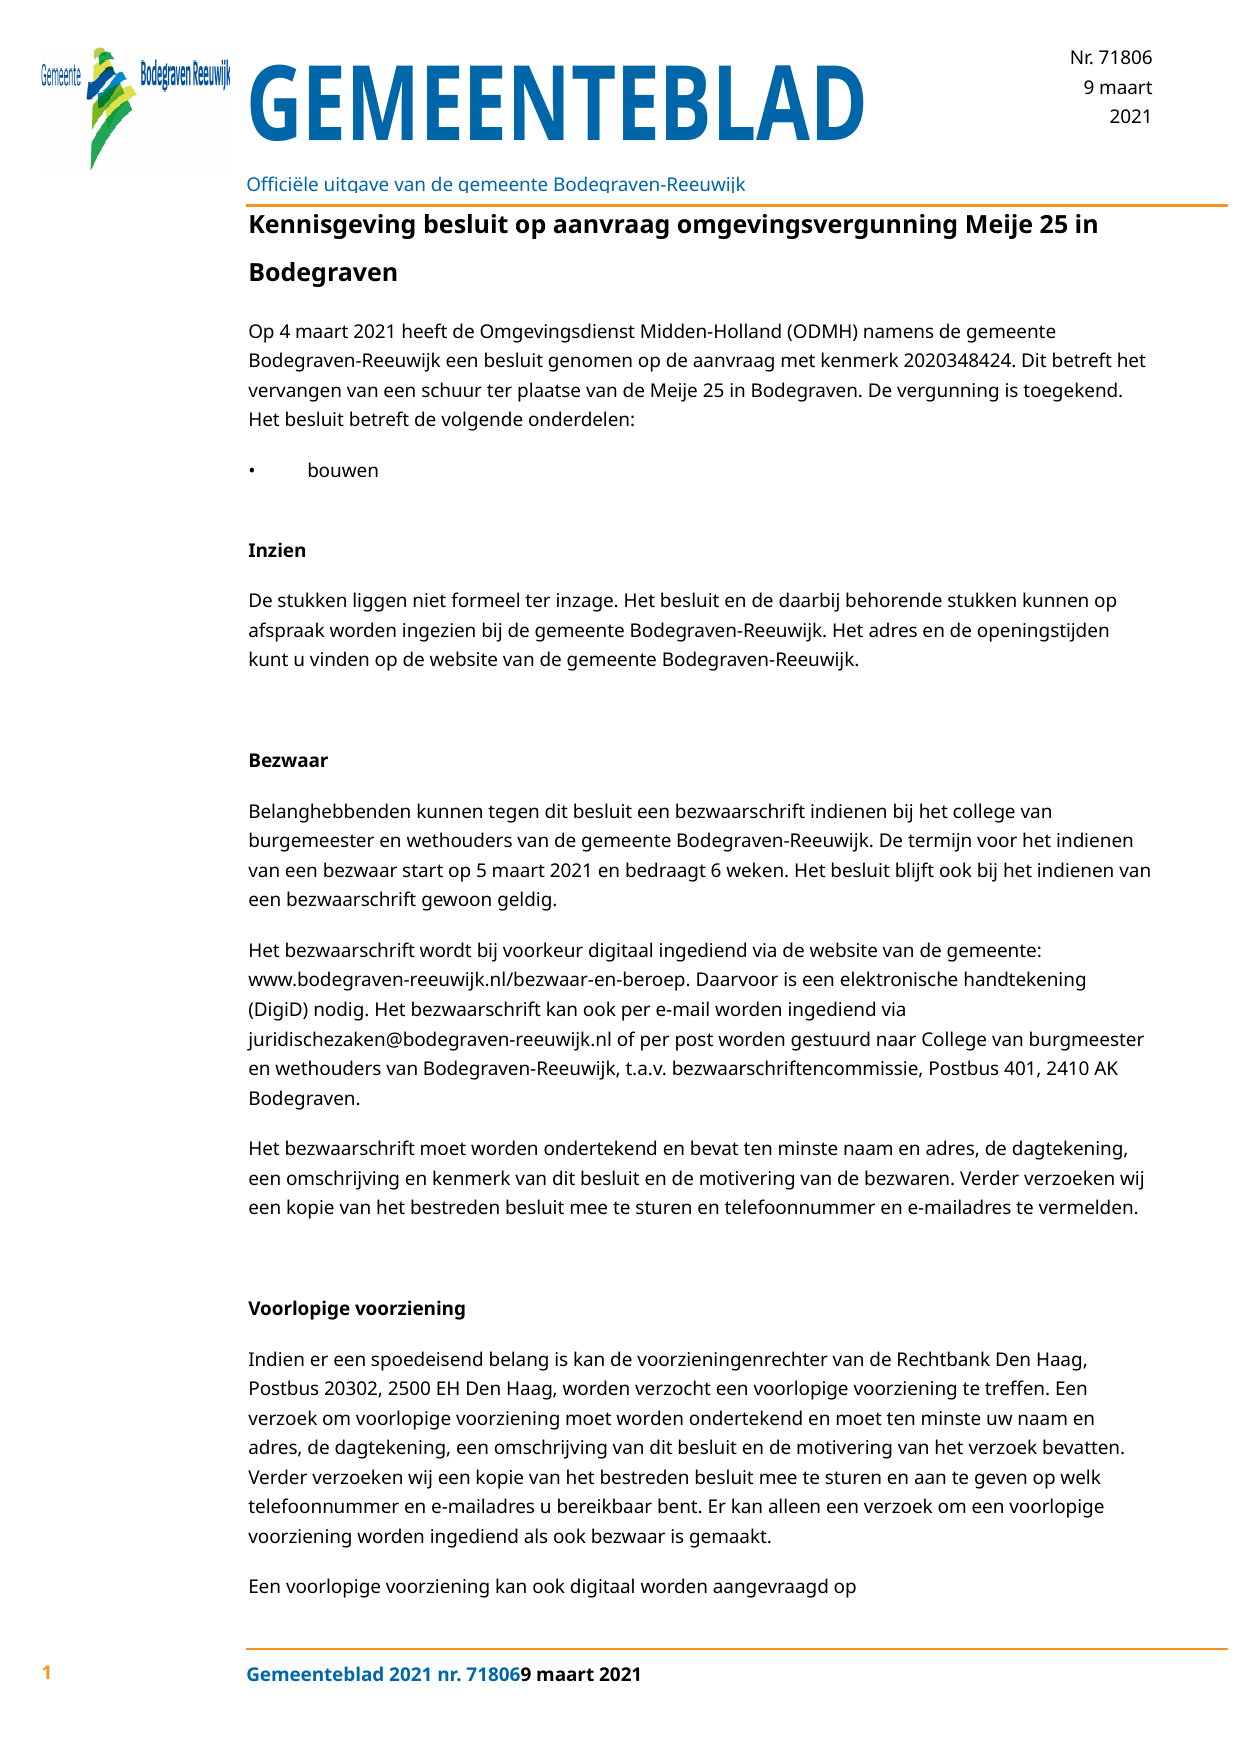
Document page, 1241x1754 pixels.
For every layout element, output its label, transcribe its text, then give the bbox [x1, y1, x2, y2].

picture [41, 47, 231, 172]
text Het bezwaarschrift wordt bij voorkeur digitaal ingediend via de website van de gemeente: www.bodegraven-reeuwijk.nl/bezwaar-en-beroep. Daarvoor is een elektronische handtekening (DigiD) nodig. Het bezwaarschrift kan ook per e-mail worden ingediend via juridischezaken@bodegraven-reeuwijk.nl of per post worden gestuurd naar College van burgmeester en wethouders van Bodegraven-Reeuwijk, t.a.v. bezwaarschriftencommissie, Postbus 401, 2410 AK Bodegraven. [248, 937, 1152, 1111]
text Kennisgeving besluit op aanvraag omgevingsvergunning Meije 25 in Bodegraven [248, 207, 1152, 288]
text De stukken liggen niet formeel ter inzage. Het besluit en de daarbij behorende stukken kunnen op afspraak worden ingezien bij de gemeente Bodegraven-Reeuwijk. Het adres en de openingstijden kunt u vinden op de website van de gemeente Bodegraven-Reeuwijk. [248, 587, 1152, 672]
text Voorlopige voorziening [248, 1295, 1152, 1321]
text Het bezwaarschrift moet worden ondertekend en bevat ten minste naam en adres, de dagtekening, een omschrijving en kenmerk van dit besluit en de motivering van de bezwaren. Verder verzoeken wij een kopie van het bestreden besluit mee te sturen en telefoonnummer en e-mailadres te vermelden. [248, 1135, 1152, 1220]
text Inzien [248, 537, 1152, 563]
text Belanghebbenden kunnen tegen dit besluit een bezwaarschrift indienen bij het college van burgemeester en wethouders van de gemeente Bodegraven-Reeuwijk. De termijn voor het indienen van een bezwaar start op 5 maart 2021 en bedraagt 6 weken. Het besluit blijft ook bij het indienen van een bezwaarschrift gewoon geldig. [248, 798, 1152, 912]
text Indien er een spoedeisend belang is kan de voorzieningenrechter van de Rechtbank Den Haag, Postbus 20302, 2500 EH Den Haag, worden verzocht een voorlopige voorziening te treffen. Een verzoek om voorlopige voorziening moet worden ondertekend en moet ten minste uw naam en adres, de dagtekening, een omschrijving van dit besluit en de motivering van het verzoek bevatten. Verder verzoeken wij een kopie van het bestreden besluit mee te sturen en aan te geven op welk telefoonnummer en e-mailadres u bereikbaar bent. Er kan alleen een verzoek om een voorlopige voorziening worden ingediend als ook bezwaar is gemaakt. [248, 1346, 1152, 1549]
list bouwen [248, 457, 1152, 483]
text Een voorlopige voorziening kan ook digitaal worden aangevraagd op [248, 1574, 1152, 1599]
text Bezwaar [248, 747, 1152, 773]
text Op 4 maart 2021 heeft de Omgevingsdienst Midden-Holland (ODMH) namens de gemeente Bodegraven-Reeuwijk een besluit genomen op de aanvraag met kenmerk 2020348424. Dit betreft het vervangen van een schuur ter plaatse van de Meije 25 in Bodegraven. De vergunning is toegekend. Het besluit betreft de volgende onderdelen: [248, 318, 1152, 432]
